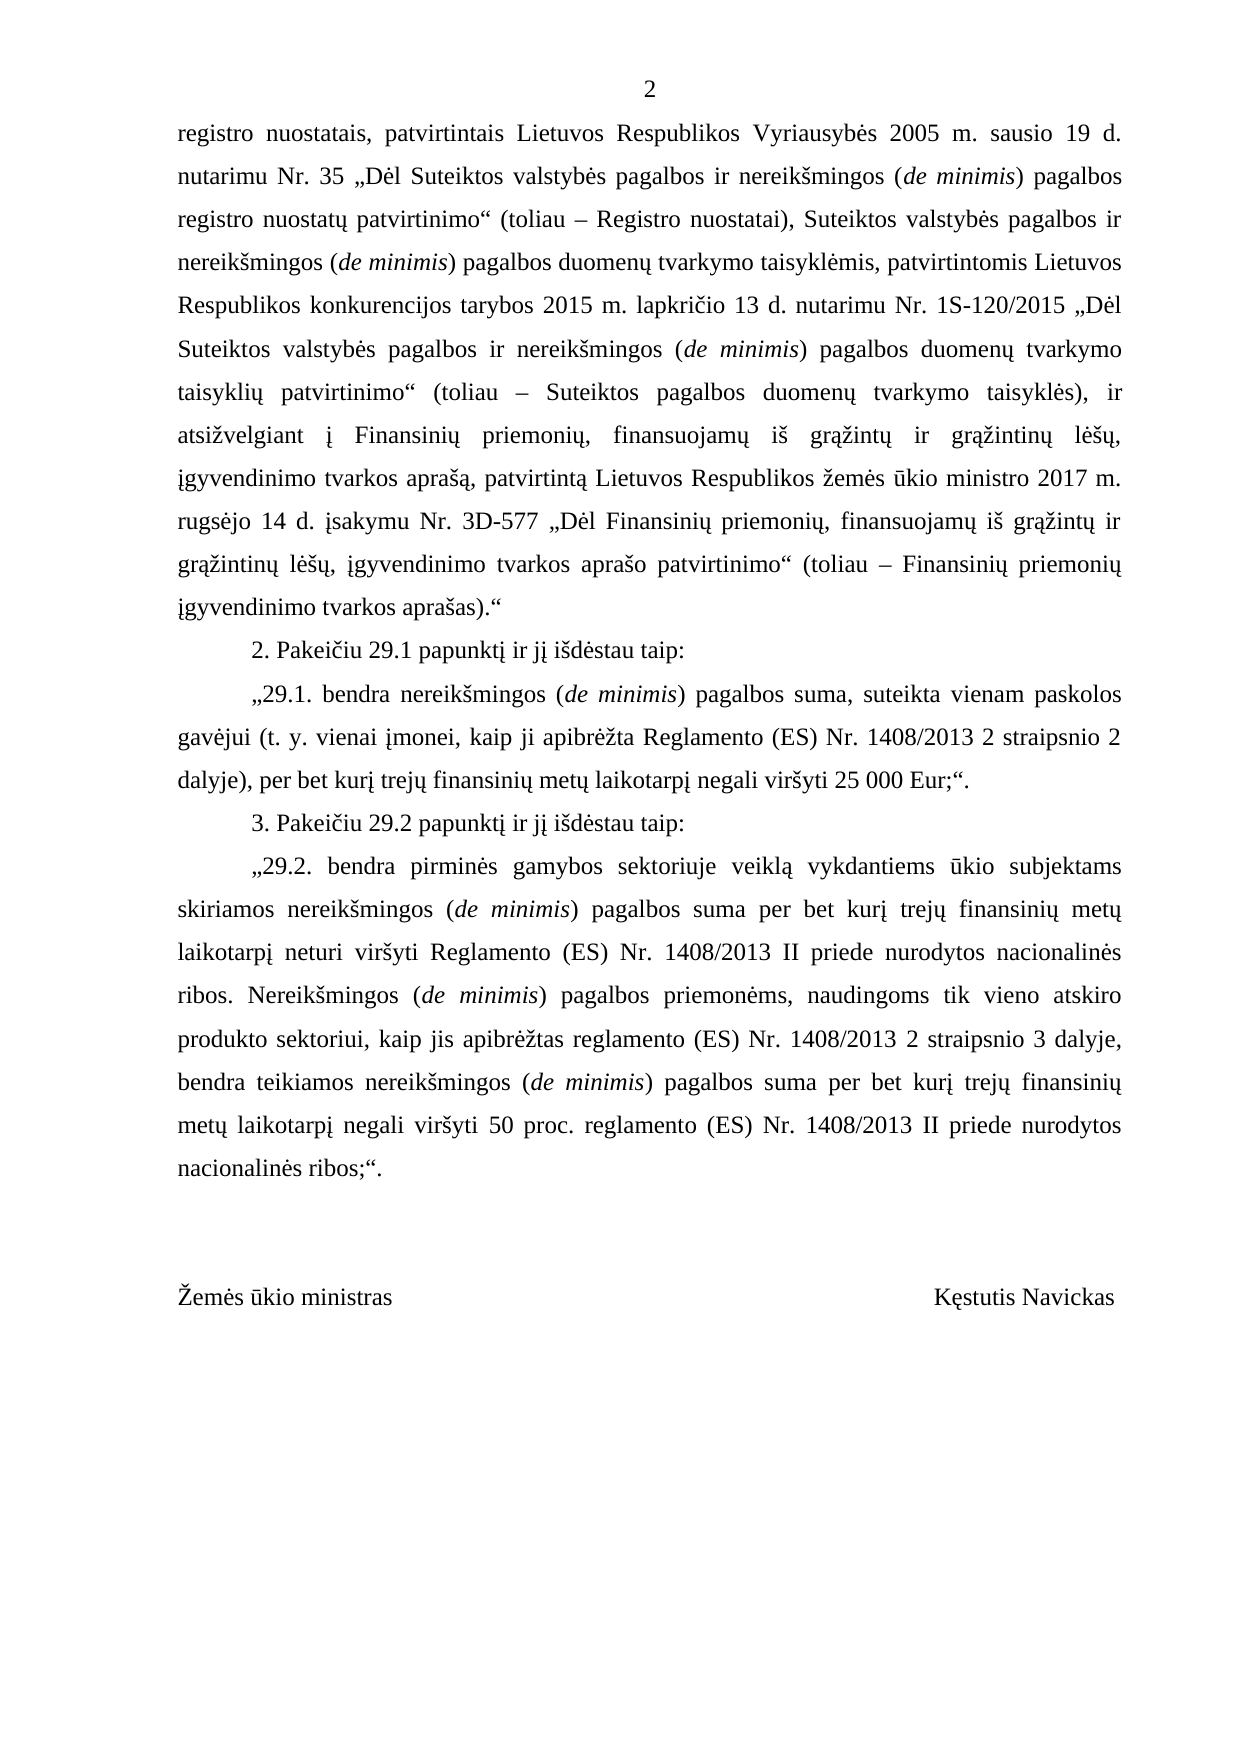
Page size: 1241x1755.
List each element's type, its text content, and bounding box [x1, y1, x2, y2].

text 2. Pakeičiu 29.1 papunktį ir jį išdėstau taip: [177, 636, 1122, 664]
text „29.1. bendra nereikšmingos (de minimis) pagalbos suma, suteikta vienam paskolos gavėjui (t. y. vienai įmonei, kaip ji apibrėžta Reglamento (ES) Nr. 1408/2013 2 straipsnio 2 dalyje), per bet kurį trejų finansinių metų laikotarpį negali viršyti 25 000 Eur;“. [177, 679, 1122, 794]
text Žemės ūkio ministras Kęstutis Navickas [177, 1282, 1122, 1311]
text 3. Pakeičiu 29.2 papunktį ir jį išdėstau taip: [251, 808, 1122, 837]
text „29.2. bendra pirminės gamybos sektoriuje veiklą vykdantiems ūkio subjektams skiriamos nereikšmingos (de minimis) pagalbos suma per bet kurį trejų finansinių metų laikotarpį neturi viršyti Reglamento (ES) Nr. 1408/2013 II priede nurodytos nacionalinės ribos. Nereikšmingos (de minimis) pagalbos priemonėms, naudingoms tik vieno atskiro produkto sektoriui, kaip jis apibrėžtas reglamento (ES) Nr. 1408/2013 2 straipsnio 3 dalyje, bendra teikiamos nereikšmingos (de minimis) pagalbos suma per bet kurį trejų finansinių metų laikotarpį negali viršyti 50 proc. reglamento (ES) Nr. 1408/2013 II priede nurodytos nacionalinės ribos;“. [177, 851, 1122, 1182]
text registro nuostatais, patvirtintais Lietuvos Respublikos Vyriausybės 2005 m. sausio 19 d. nutarimu Nr. 35 „Dėl Suteiktos valstybės pagalbos ir nereikšmingos (de minimis) pagalbos registro nuostatų patvirtinimo“ (toliau – Registro nuostatai), Suteiktos valstybės pagalbos ir nereikšmingos (de minimis) pagalbos duomenų tvarkymo taisyklėmis, patvirtintomis Lietuvos Respublikos konkurencijos tarybos 2015 m. lapkričio 13 d. nutarimu Nr. 1S-120/2015 „Dėl Suteiktos valstybės pagalbos ir nereikšmingos (de minimis) pagalbos duomenų tvarkymo taisyklių patvirtinimo“ (toliau – Suteiktos pagalbos duomenų tvarkymo taisyklės), ir atsižvelgiant į Finansinių priemonių, finansuojamų iš grąžintų ir grąžintinų lėšų, įgyvendinimo tvarkos aprašą, patvirtintą Lietuvos Respublikos žemės ūkio ministro 2017 m. rugsėjo 14 d. įsakymu Nr. 3D-577 „Dėl Finansinių priemonių, finansuojamų iš grąžintų ir grąžintinų lėšų, įgyvendinimo tvarkos aprašo patvirtinimo“ (toliau – Finansinių priemonių įgyvendinimo tvarkos aprašas).“ [177, 118, 1122, 621]
